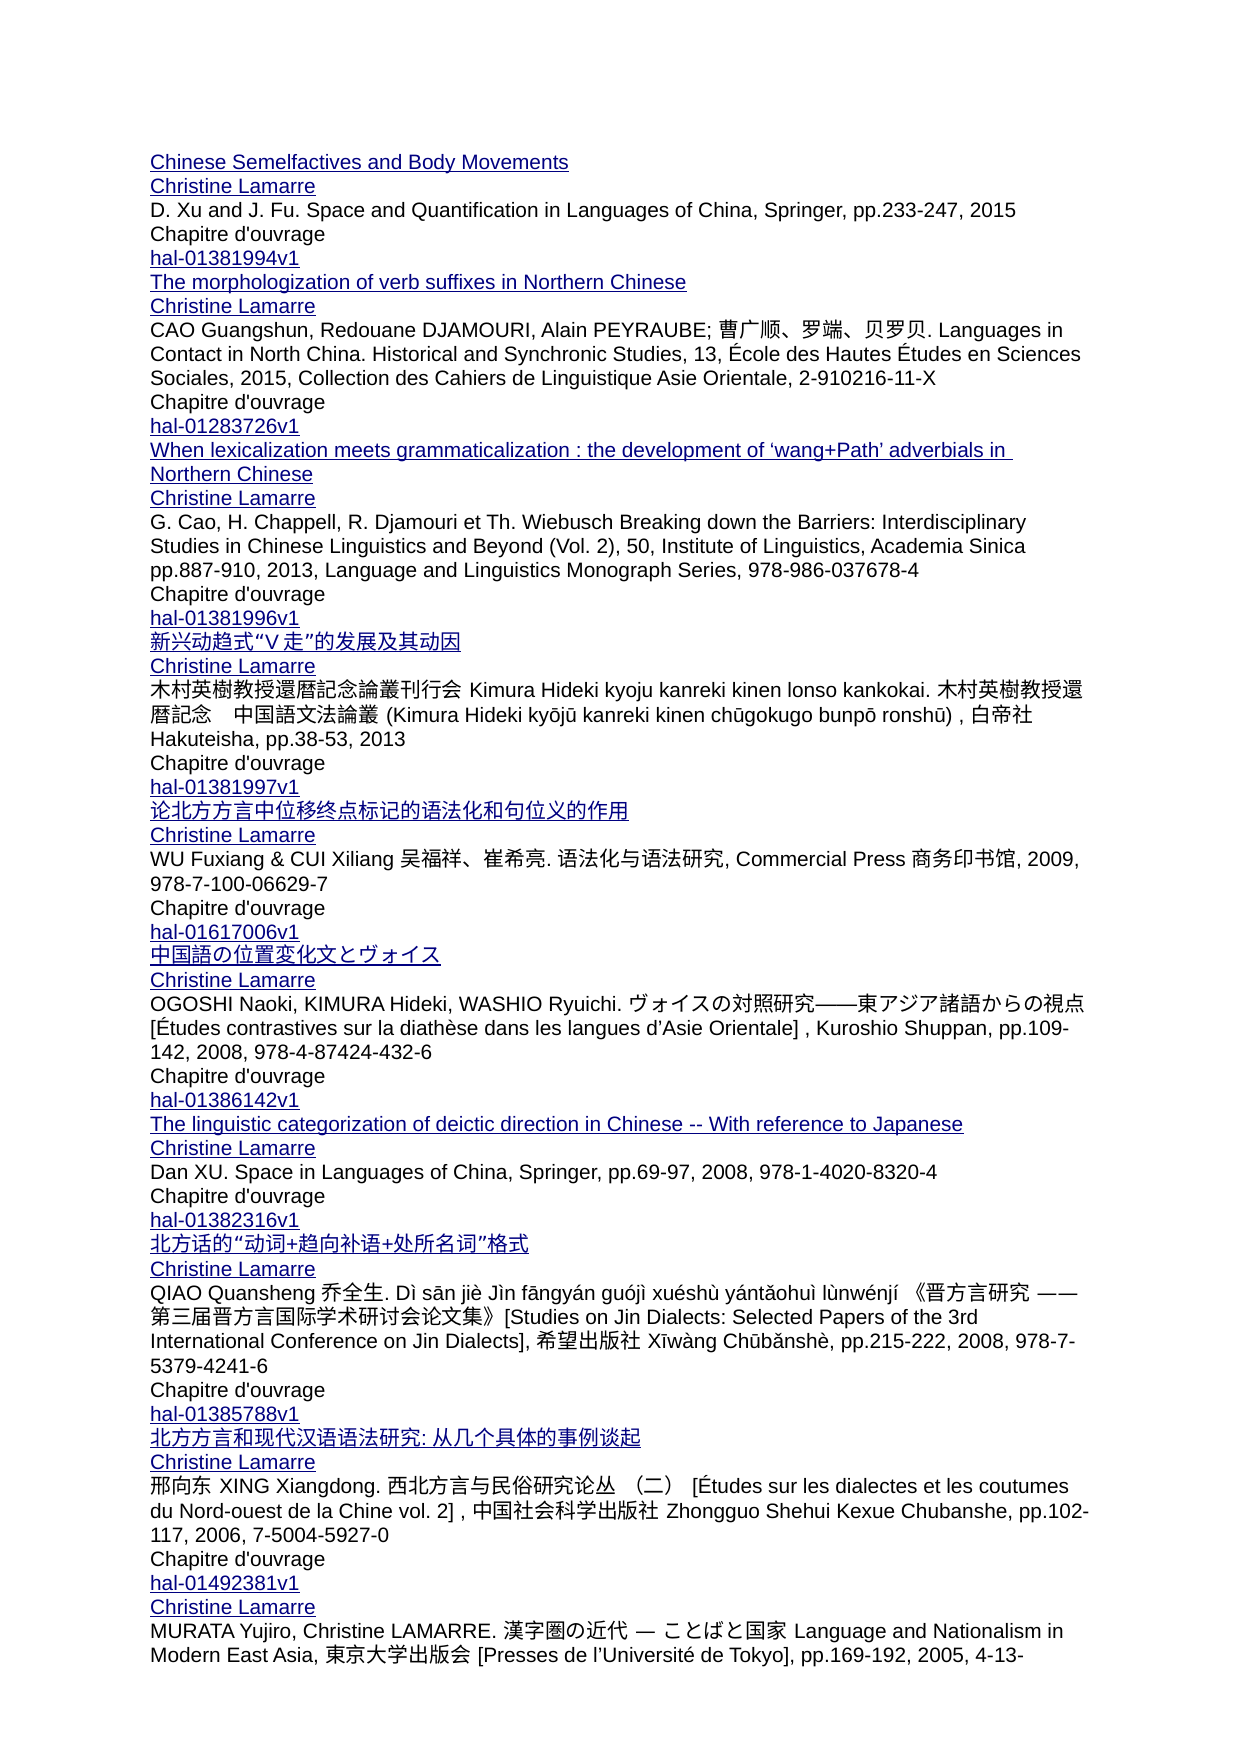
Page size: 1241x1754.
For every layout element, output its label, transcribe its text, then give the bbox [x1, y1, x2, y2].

table_cell 新兴动趋式“V走”的发展及其动因 Christine Lamarre 木村英樹教授還暦記念論叢刊行会 Kimura Hideki kyoju kanreki kinen lonso kankokai. 木村英樹教授還暦記念 中国語文法論叢 (Kimura Hideki kyōjū kanreki kinen chūgokugo bunpō ronshū) , 白帝社 Hakuteisha, pp.38-53, 2013 Chapitre d'ouvrage hal-01381997v1 [150, 630, 1090, 799]
table_cell Chinese Semelfactives and Body Movements Christine Lamarre D. Xu and J. Fu. Space and Quantification in Languages of China, Springer, pp.233-247, 2015 Chapitre d'ouvrage hal-01381994v1 [150, 150, 1090, 270]
table_cell 论北方方言中位移终点标记的语法化和句位义的作用 Christine Lamarre WU Fuxiang & CUI Xiliang 吴福祥、崔希亮. 语法化与语法研究, Commercial Press 商务印书馆, 2009, 978-7-100-06629-7 Chapitre d'ouvrage hal-01617006v1 [150, 799, 1090, 943]
table_cell 中国語の位置変化文とヴォイス Christine Lamarre OGOSHI Naoki, KIMURA Hideki, WASHIO Ryuichi. ヴォイスの対照研究――東アジア諸語からの視点 [Études contrastives sur la diathèse dans les langues d’Asie Orientale] , Kuroshio Shuppan, pp.109-142, 2008, 978-4-87424-432-6 Chapitre d'ouvrage hal-01386142v1 [150, 944, 1090, 1112]
table_cell The linguistic categorization of deictic direction in Chinese -- With reference to Japanese Christine Lamarre Dan XU. Space in Languages of China, Springer, pp.69-97, 2008, 978-1-4020-8320-4 Chapitre d'ouvrage hal-01382316v1 [150, 1112, 1090, 1232]
table_cell 地域語で書くこと— 客家語のケース（1860-1910） Christine Lamarre MURATA Yujiro, Christine LAMARRE. 漢字圏の近代 — ことばと国家 Language and Nationalism in Modern East Asia, 東京大学出版会 [Presses de l’Université de Tokyo], pp.169-192, 2005, 4-13-083042-2 Chapitre d'ouvrage hal-01386147v1 [150, 1595, 1090, 1668]
table_cell When lexicalization meets grammaticalization : the development of ‘wang+Path’ adverbials in Northern Chinese Christine Lamarre G. Cao, H. Chappell, R. Djamouri et Th. Wiebusch Breaking down the Barriers: Interdisciplinary Studies in Chinese Linguistics and Beyond (Vol. 2), 50, Institute of Linguistics, Academia Sinica pp.887-910, 2013, Language and Linguistics Monograph Series, 978-986-037678-4 Chapitre d'ouvrage hal-01381996v1 [150, 438, 1090, 630]
table_cell 北方话的“动词+趋向补语+处所名词”格式 Christine Lamarre QIAO Quansheng 乔全生. Dì sān jiè Jìn fāngyán guójì xuéshù yántǎohuì lùnwénjí 《晋方言研究 ——第三届晋方言国际学术研讨会论文集》[Studies on Jin Dialects: Selected Papers of the 3rd International Conference on Jin Dialects], 希望出版社 Xīwàng Chūbǎnshè, pp.215-222, 2008, 978-7-5379-4241-6 Chapitre d'ouvrage hal-01385788v1 [150, 1232, 1090, 1426]
table_cell The morphologization of verb suffixes in Northern Chinese Christine Lamarre CAO Guangshun, Redouane DJAMOURI, Alain PEYRAUBE; 曹广顺、罗端、贝罗贝. Languages in Contact in North China. Historical and Synchronic Studies, 13, École des Hautes Études en Sciences Sociales, 2015, Collection des Cahiers de Linguistique Asie Orientale, 2-910216-11-X Chapitre d'ouvrage hal-01283726v1 [150, 270, 1090, 438]
table_cell 北方方言和现代汉语语法研究: 从几个具体的事例谈起 Christine Lamarre 邢向东 XING Xiangdong. 西北方言与民俗研究论丛 （二） [Études sur les dialectes et les coutumes du Nord-ouest de la Chine vol. 2] , 中国社会科学出版社 Zhongguo Shehui Kexue Chubanshe, pp.102-117, 2006, 7-5004-5927-0 Chapitre d'ouvrage hal-01492381v1 [150, 1426, 1090, 1595]
